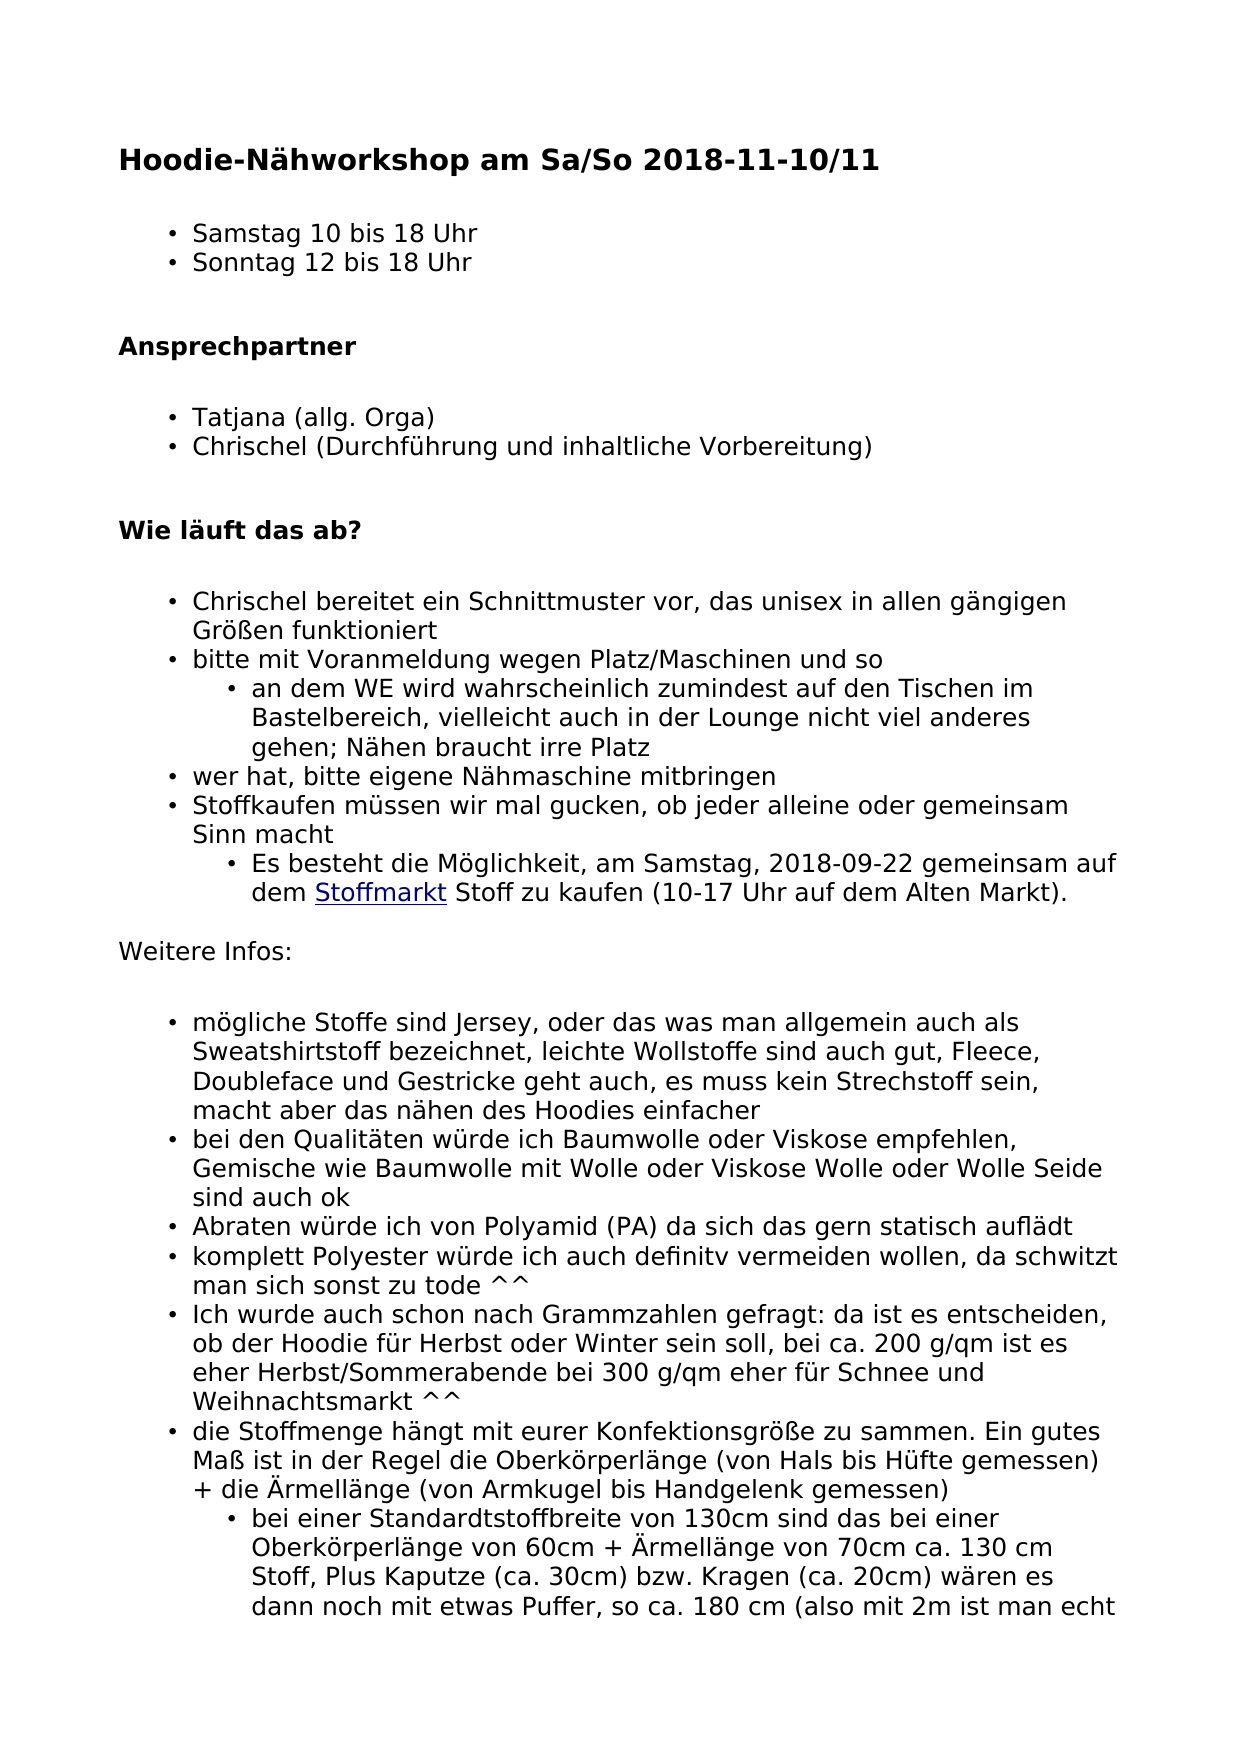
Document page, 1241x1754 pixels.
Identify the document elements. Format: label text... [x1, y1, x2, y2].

list Abraten würde ich von Polyamid (PA) da sich das gern statisch auflädt [177, 1213, 1122, 1242]
text Weitere Infos: [118, 937, 1122, 966]
list wer hat, bitte eigene Nähmaschine mitbringen [177, 762, 1122, 791]
subtitle Hoodie-Nähworkshop am Sa/So 2018-11-10/11 [118, 143, 1122, 177]
list Sonntag 12 bis 18 Uhr [177, 248, 1122, 277]
list komplett Polyester würde ich auch definitv vermeiden wollen, da schwitzt man sich sonst zu tode ^^ [177, 1242, 1122, 1300]
list an dem WE wird wahrscheinlich zumindest auf den Tischen im Bastelbereich, vielleicht auch in der Lounge nicht viel anderes gehen; Nähen braucht irre Platz [236, 674, 1122, 762]
list bei den Qualitäten würde ich Baumwolle oder Viskose empfehlen, Gemische wie Baumwolle mit Wolle oder Viskose Wolle oder Wolle Seide sind auch ok [177, 1125, 1122, 1213]
list bitte mit Voranmeldung wegen Platz/Maschinen und so [177, 645, 1122, 674]
subtitle Wie läuft das ab? [118, 516, 1122, 545]
list Es besteht die Möglichkeit, am Samstag, 2018-09-22 gemeinsam auf dem Stoffmarkt Stoff zu kaufen (10-17 Uhr auf dem Alten Markt). [236, 849, 1122, 908]
list Ich wurde auch schon nach Grammzahlen gefragt: da ist es entscheiden, ob der Hoodie für Herbst oder Winter sein soll, bei ca. 200 g/qm ist es eher Herbst/Sommerabende bei 300 g/qm eher für Schnee und Weihnachtsmarkt ^^ [177, 1300, 1122, 1417]
subtitle Ansprechpartner [118, 332, 1122, 361]
list die Stoffmenge hängt mit eurer Konfektionsgröße zu sammen. Ein gutes Maß ist in der Regel die Oberkörperlänge (von Hals bis Hüfte gemessen) + die Ärmellänge (von Armkugel bis Handgelenk gemessen) [177, 1417, 1122, 1504]
list Stoffkaufen müssen wir mal gucken, ob jeder alleine oder gemeinsam Sinn macht [177, 791, 1122, 849]
list mögliche Stoffe sind Jersey, oder das was man allgemein auch als Sweatshirtstoff bezeichnet, leichte Wollstoffe sind auch gut, Fleece, Doubleface und Gestricke geht auch, es muss kein Strechstoff sein, macht aber das nähen des Hoodies einfacher [177, 1008, 1122, 1125]
list Tatjana (allg. Orga) [177, 403, 1122, 432]
list bei einer Standardtstoffbreite von 130cm sind das bei einer Oberkörperlänge von 60cm + Ärmellänge von 70cm ca. 130 cm Stoff, Plus Kaputze (ca. 30cm) bzw. Kragen (ca. 20cm) wären es dann noch mit etwas Puffer, so ca. 180 cm (also mit 2m ist man echt [236, 1504, 1122, 1621]
list Chrischel (Durchführung und inhaltliche Vorbereitung) [177, 432, 1122, 461]
list Chrischel bereitet ein Schnittmuster vor, das unisex in allen gängigen Größen funktioniert [177, 587, 1122, 645]
list Samstag 10 bis 18 Uhr [177, 219, 1122, 248]
